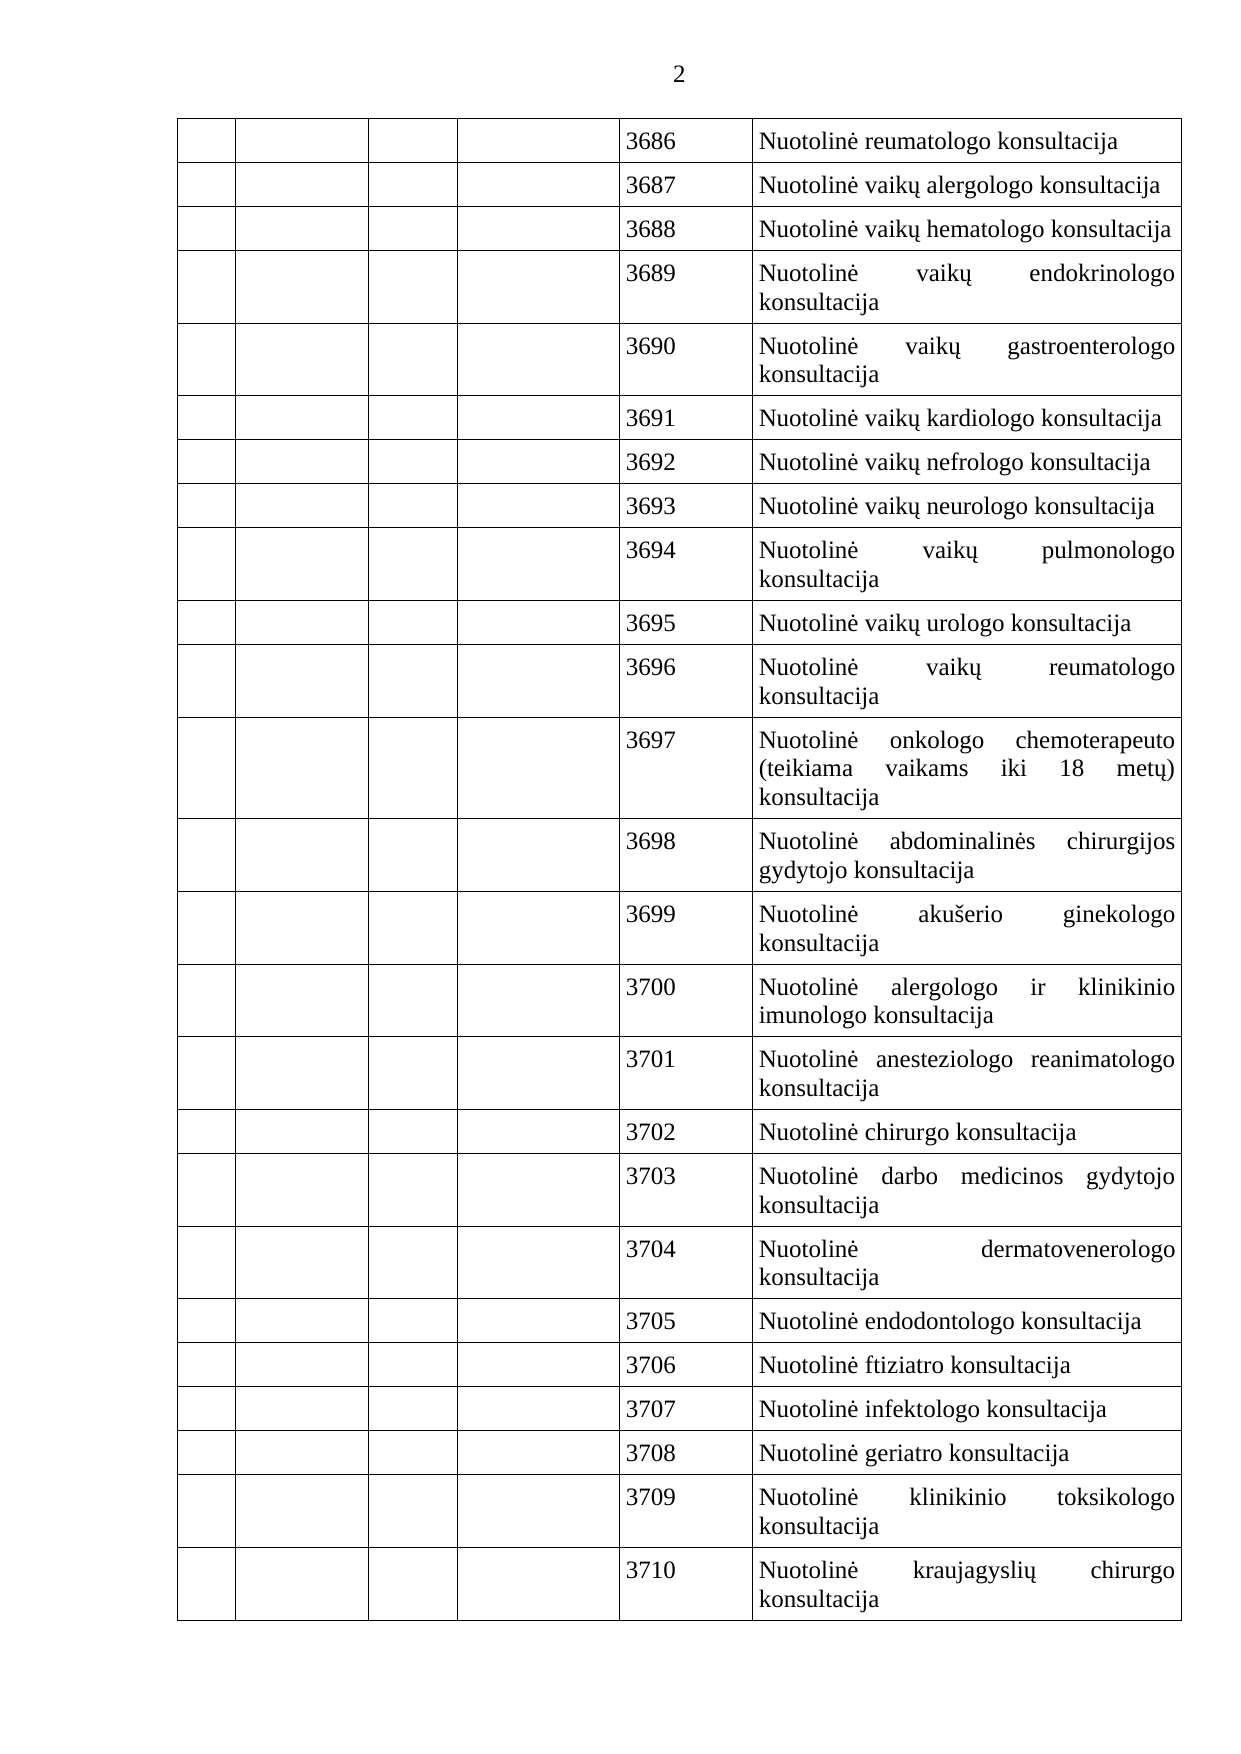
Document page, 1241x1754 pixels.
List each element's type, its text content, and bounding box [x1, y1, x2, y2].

table_cell [458, 440, 619, 483]
table_cell [236, 440, 368, 483]
table_cell [458, 251, 619, 323]
table_cell [178, 892, 235, 963]
table_cell Nuotolinė abdominalinės chirurgijos gydytojo konsultacija [753, 819, 1181, 891]
table_cell [236, 1154, 368, 1226]
table_cell [178, 1299, 235, 1342]
table_cell Nuotolinė vaikų alergologo konsultacija [753, 163, 1181, 206]
table_cell Nuotolinė vaikų nefrologo konsultacija [753, 440, 1181, 483]
table_cell Nuotolinė vaikų neurologo konsultacija [753, 484, 1181, 527]
table_cell [236, 324, 368, 395]
table_cell Nuotolinė ftiziatro konsultacija [753, 1343, 1181, 1386]
table_cell [458, 819, 619, 891]
table_cell [369, 645, 457, 717]
table_cell [178, 396, 235, 439]
table_cell [369, 528, 457, 600]
table_cell [458, 1154, 619, 1226]
table_cell [236, 1227, 368, 1298]
table_cell [369, 1299, 457, 1342]
table_cell Nuotolinė vaikų endokrinologo konsultacija [753, 251, 1181, 323]
table_cell [178, 601, 235, 644]
table_cell [236, 396, 368, 439]
table_cell [369, 601, 457, 644]
table_cell [236, 207, 368, 250]
table_cell [458, 163, 619, 206]
table_cell [236, 892, 368, 963]
table_cell 3696 [620, 645, 752, 717]
table_cell 3697 [620, 718, 752, 818]
table_cell 3689 [620, 251, 752, 323]
table_cell [369, 1227, 457, 1298]
table_cell [236, 1037, 368, 1109]
table_cell [178, 1227, 235, 1298]
table_cell [369, 1037, 457, 1109]
table_cell 3702 [620, 1110, 752, 1153]
table_cell [369, 119, 457, 162]
table_cell [236, 601, 368, 644]
table_cell [178, 819, 235, 891]
table_cell [369, 1154, 457, 1226]
table_cell [236, 718, 368, 818]
table_cell [369, 892, 457, 963]
table_cell Nuotolinė vaikų pulmonologo konsultacija [753, 528, 1181, 600]
table_cell [458, 601, 619, 644]
table_cell Nuotolinė anesteziologo reanimatologo konsultacija [753, 1037, 1181, 1109]
table_cell [458, 1431, 619, 1474]
table_cell [369, 324, 457, 395]
table_cell [236, 1343, 368, 1386]
table_cell Nuotolinė onkologo chemoterapeuto (teikiama vaikams iki 18 metų) konsultacija [753, 718, 1181, 818]
table_cell [178, 484, 235, 527]
table_cell [178, 1475, 235, 1547]
table_cell [178, 1431, 235, 1474]
table_cell [178, 1548, 235, 1619]
table_cell Nuotolinė akušerio ginekologo konsultacija [753, 892, 1181, 963]
table_cell [178, 1154, 235, 1226]
table_cell [178, 1110, 235, 1153]
table_cell [458, 396, 619, 439]
table_cell 3710 [620, 1548, 752, 1619]
table_cell 3690 [620, 324, 752, 395]
table_cell [236, 1431, 368, 1474]
table_cell [369, 965, 457, 1036]
table_cell 3699 [620, 892, 752, 963]
table_cell 3704 [620, 1227, 752, 1298]
table_cell Nuotolinė darbo medicinos gydytojo konsultacija [753, 1154, 1181, 1226]
table_cell [458, 1299, 619, 1342]
table_cell [458, 892, 619, 963]
table_cell 3695 [620, 601, 752, 644]
table_cell 3686 [620, 119, 752, 162]
table_cell [236, 819, 368, 891]
table_cell [458, 1343, 619, 1386]
table_cell [178, 718, 235, 818]
table_cell [236, 163, 368, 206]
table_cell [236, 645, 368, 717]
table_cell [236, 1110, 368, 1153]
table_cell [178, 528, 235, 600]
table_cell [236, 119, 368, 162]
table_cell Nuotolinė klinikinio toksikologo konsultacija [753, 1475, 1181, 1547]
table_cell Nuotolinė alergologo ir klinikinio imunologo konsultacija [753, 965, 1181, 1036]
table_cell [458, 965, 619, 1036]
table_cell Nuotolinė chirurgo konsultacija [753, 1110, 1181, 1153]
table_cell [369, 1110, 457, 1153]
table_cell [178, 965, 235, 1036]
table_cell [178, 251, 235, 323]
table_cell [458, 324, 619, 395]
table_cell 3709 [620, 1475, 752, 1547]
table_cell [458, 1475, 619, 1547]
table_cell Nuotolinė dermatovenerologo konsultacija [753, 1227, 1181, 1298]
table_cell Nuotolinė vaikų kardiologo konsultacija [753, 396, 1181, 439]
table_cell [236, 1387, 368, 1430]
table_cell Nuotolinė vaikų gastroenterologo konsultacija [753, 324, 1181, 395]
table_cell [369, 718, 457, 818]
table_cell [178, 324, 235, 395]
table_cell [236, 1299, 368, 1342]
table_cell [236, 528, 368, 600]
table_cell [178, 163, 235, 206]
table_cell Nuotolinė vaikų hematologo konsultacija [753, 207, 1181, 250]
table_cell 3701 [620, 1037, 752, 1109]
table_cell [369, 1343, 457, 1386]
table_cell 3706 [620, 1343, 752, 1386]
table_cell 3687 [620, 163, 752, 206]
table_cell Nuotolinė infektologo konsultacija [753, 1387, 1181, 1430]
table_cell [458, 1387, 619, 1430]
table_cell 3700 [620, 965, 752, 1036]
table_cell 3693 [620, 484, 752, 527]
table_cell [369, 1431, 457, 1474]
table_cell [236, 1548, 368, 1619]
table_cell [458, 1110, 619, 1153]
table_cell [236, 484, 368, 527]
table_cell 3707 [620, 1387, 752, 1430]
table_cell 3691 [620, 396, 752, 439]
table_cell Nuotolinė vaikų urologo konsultacija [753, 601, 1181, 644]
table_cell Nuotolinė geriatro konsultacija [753, 1431, 1181, 1474]
table_cell [458, 645, 619, 717]
table_cell [369, 1475, 457, 1547]
table_cell [178, 1387, 235, 1430]
table_cell [458, 528, 619, 600]
table_cell [458, 484, 619, 527]
table_cell [369, 819, 457, 891]
table_cell [178, 440, 235, 483]
table_cell [178, 119, 235, 162]
table_cell Nuotolinė vaikų reumatologo konsultacija [753, 645, 1181, 717]
table_cell [369, 484, 457, 527]
table_cell [369, 163, 457, 206]
table_cell 3708 [620, 1431, 752, 1474]
table_cell [236, 1475, 368, 1547]
table_cell [178, 1037, 235, 1109]
table_cell [458, 1548, 619, 1619]
table_cell [458, 1037, 619, 1109]
table_cell [236, 965, 368, 1036]
table_cell Nuotolinė kraujagyslių chirurgo konsultacija [753, 1548, 1181, 1619]
table_cell [178, 1343, 235, 1386]
table_cell 3705 [620, 1299, 752, 1342]
table_cell 3688 [620, 207, 752, 250]
table_cell [458, 1227, 619, 1298]
table_cell [236, 251, 368, 323]
table_cell 3698 [620, 819, 752, 891]
table_cell [178, 207, 235, 250]
table_cell [369, 251, 457, 323]
table_cell [458, 718, 619, 818]
table_cell [369, 1387, 457, 1430]
table_cell [369, 1548, 457, 1619]
table_cell [458, 207, 619, 250]
table_cell 3692 [620, 440, 752, 483]
table_cell [369, 396, 457, 439]
table_cell 3703 [620, 1154, 752, 1226]
table_cell Nuotolinė reumatologo konsultacija [753, 119, 1181, 162]
table_cell Nuotolinė endodontologo konsultacija [753, 1299, 1181, 1342]
table_cell 3694 [620, 528, 752, 600]
table_cell [369, 440, 457, 483]
table_cell [178, 645, 235, 717]
table_cell [369, 207, 457, 250]
table_cell [458, 119, 619, 162]
